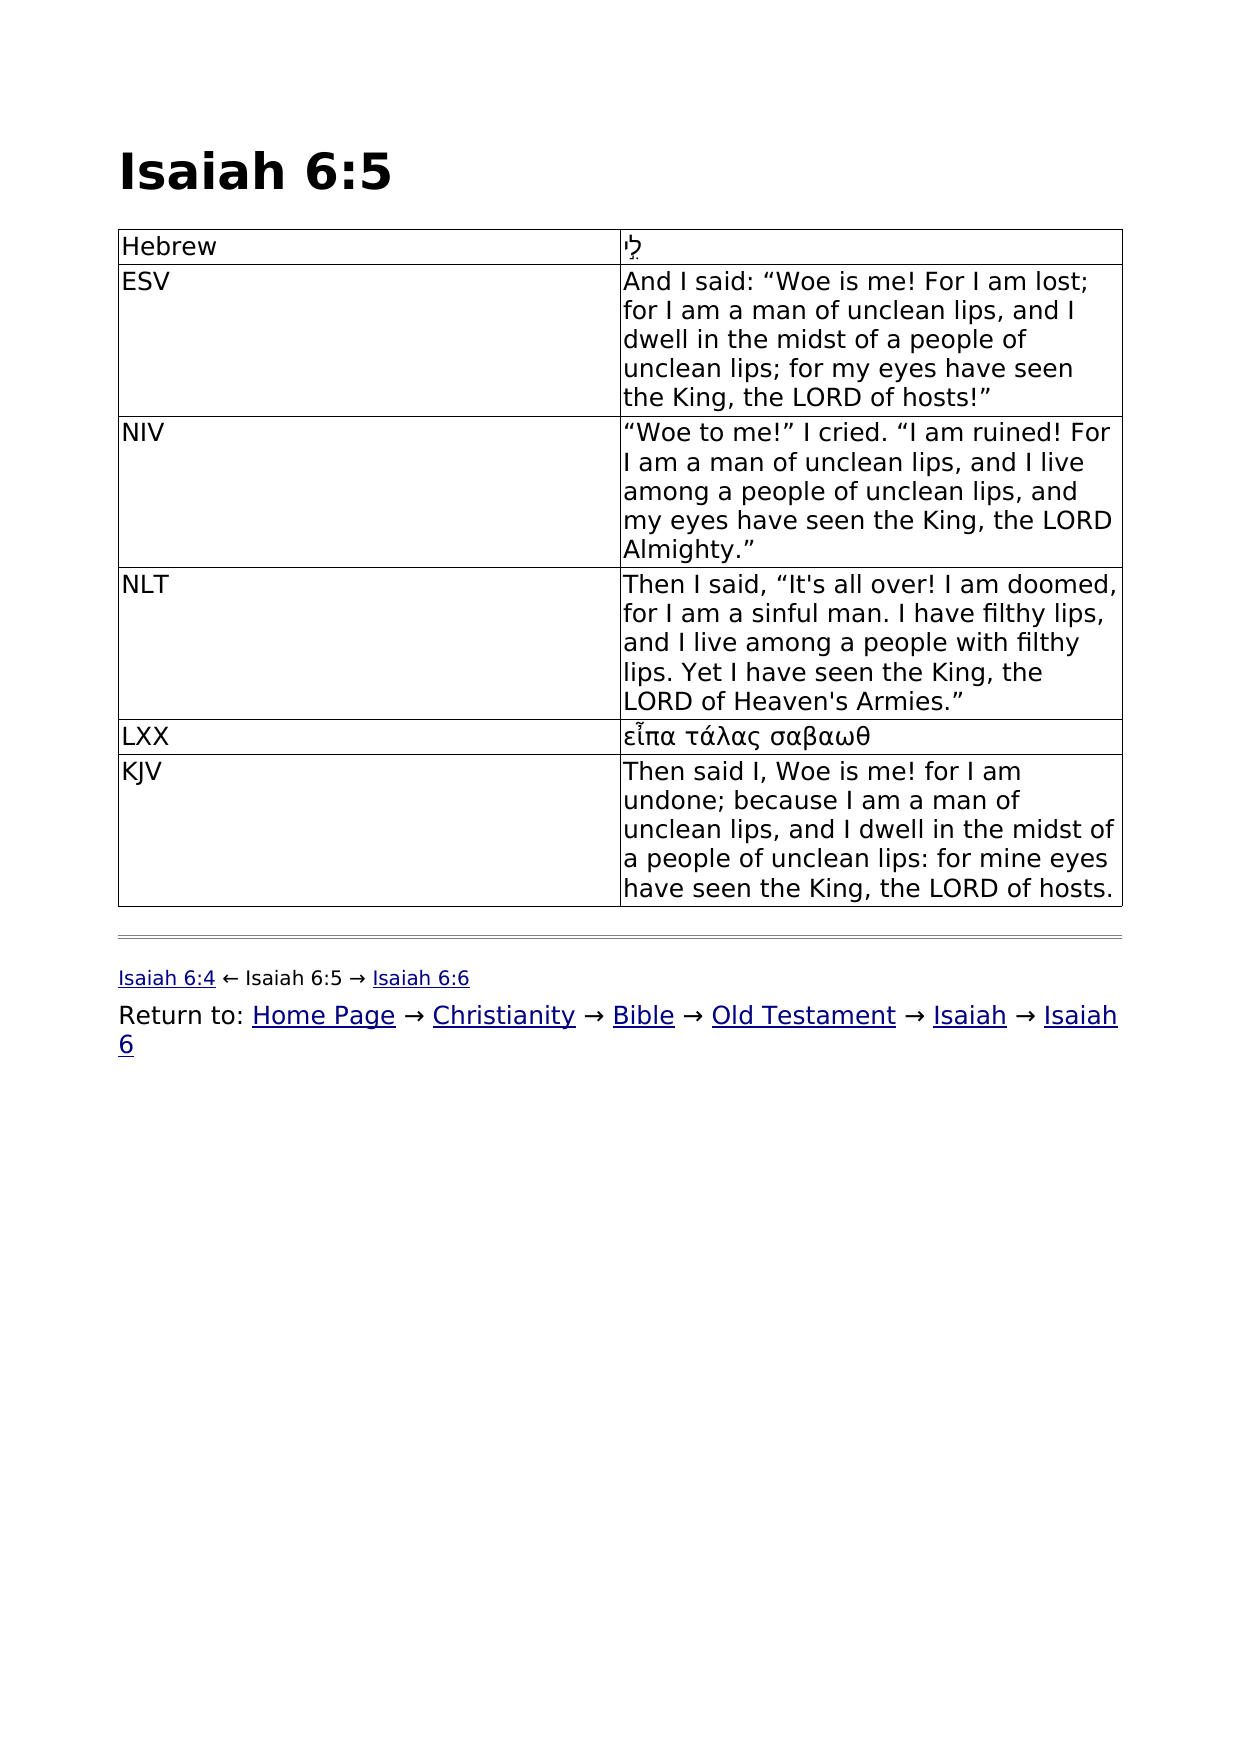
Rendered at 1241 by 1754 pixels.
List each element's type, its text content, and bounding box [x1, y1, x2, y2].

table_cell NLT [119, 568, 620, 719]
table_cell Then I said, “It's all over! I am doomed, for I am a sinful man. I have filthy lips, and I live among a people with filthy lips. Yet I have seen the King, the LORD of Heaven's Armies.” [621, 568, 1122, 719]
table_header Hebrew [119, 230, 620, 264]
text Isaiah 6:4 ← Isaiah 6:5 → Isaiah 6:6 [118, 967, 1122, 1001]
table_header לִ֣י [621, 230, 1122, 264]
table_cell εἶπα τάλας σαβαωθ [621, 720, 1122, 754]
table_cell Then said I, Woe is me! for I am undone; because I am a man of unclean lips, and I dwell in the midst of a people of unclean lips: for mine eyes have seen the King, the LORD of hosts. [621, 755, 1122, 906]
subtitle Isaiah 6:5 [118, 143, 1122, 201]
table_cell NIV [119, 417, 620, 567]
text Return to: Home Page → Christianity → Bible → Old Testament → Isaiah → Isaiah 6 [118, 1001, 1122, 1059]
table_cell ESV [119, 265, 620, 416]
table_cell “Woe to me!” I cried. “I am ruined! For I am a man of unclean lips, and I live among a people of unclean lips, and my eyes have seen the King, the LORD Almighty.” [621, 417, 1122, 567]
table_cell KJV [119, 755, 620, 906]
table_cell LXX [119, 720, 620, 754]
table_cell And I said: “Woe is me! For I am lost; for I am a man of unclean lips, and I dwell in the midst of a people of unclean lips; for my eyes have seen the King, the LORD of hosts!” [621, 265, 1122, 416]
